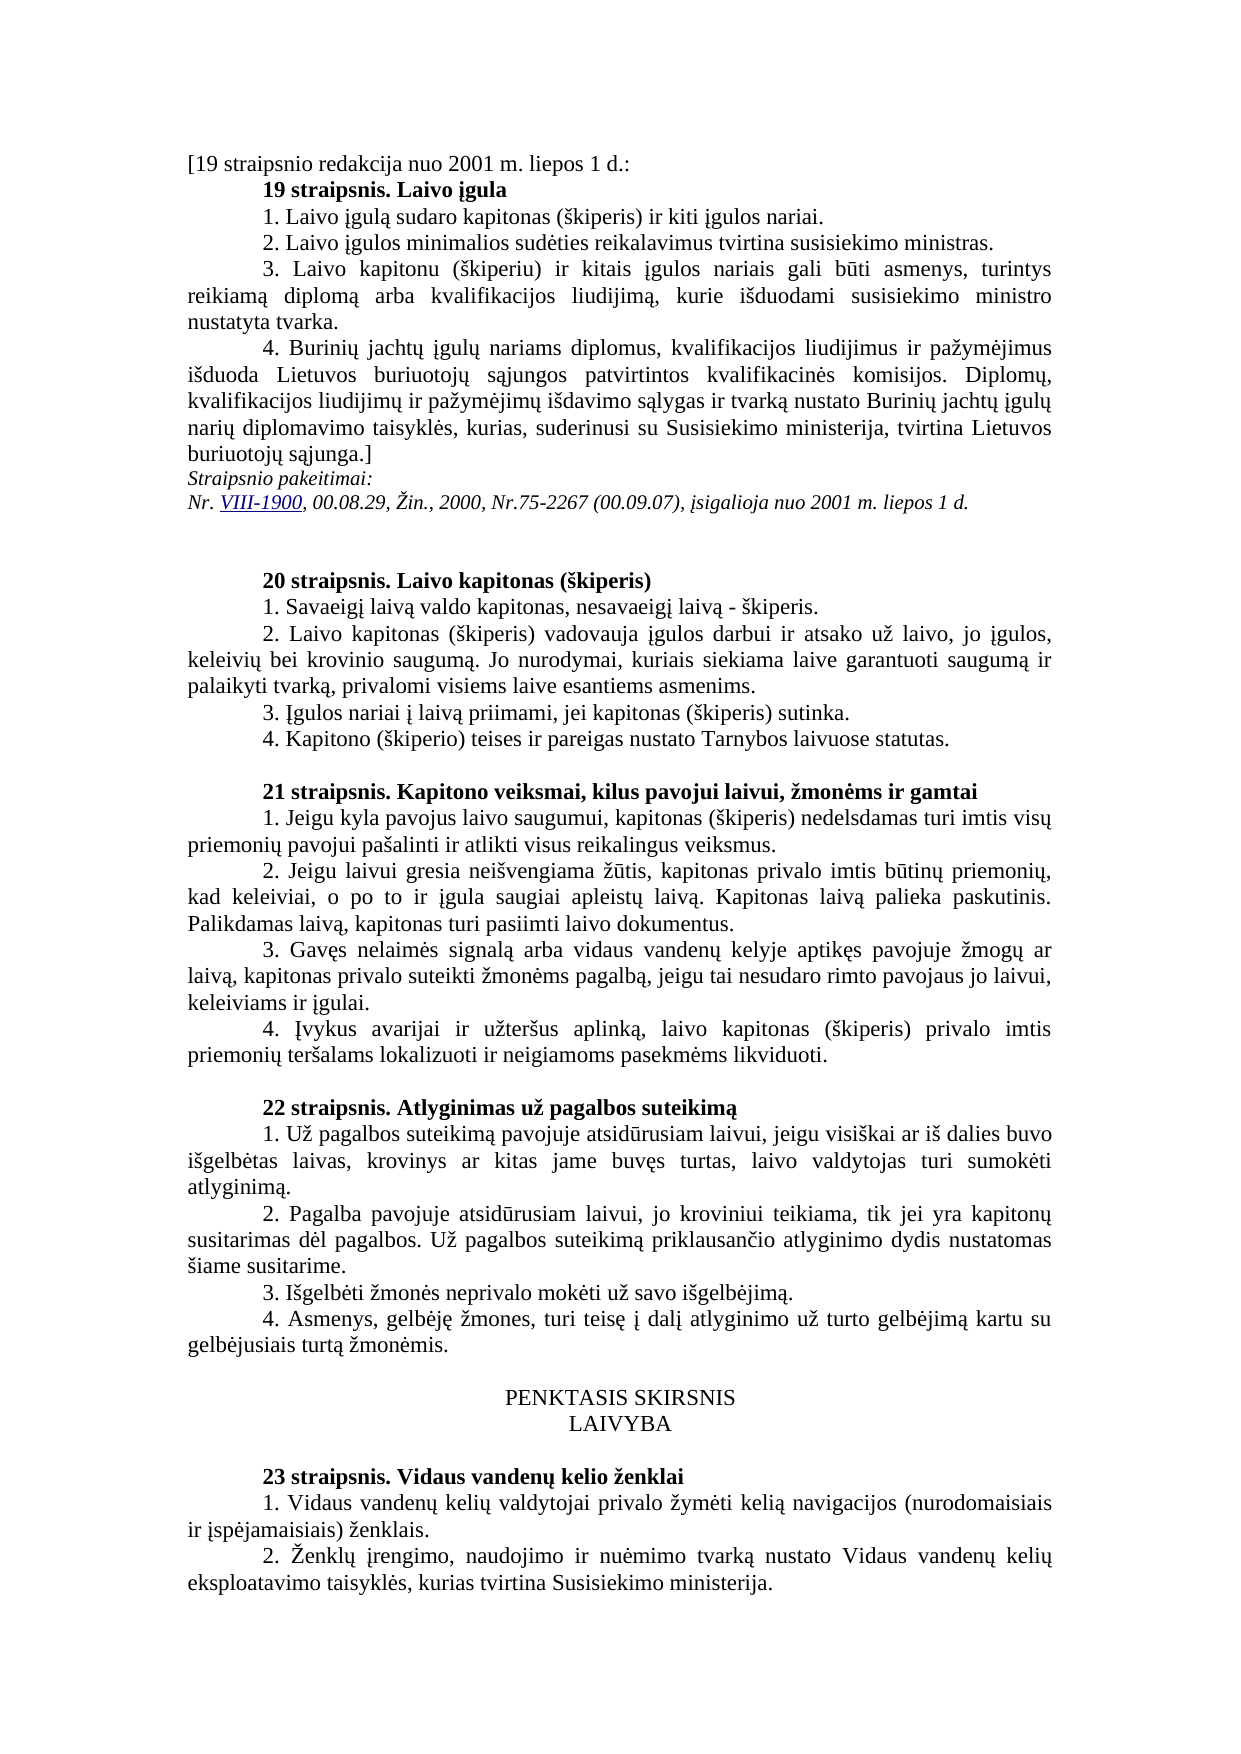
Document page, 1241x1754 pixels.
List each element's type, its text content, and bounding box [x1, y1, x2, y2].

text 1. Savaeigį laivą valdo kapitonas, nesavaeigį laivą - škiperis. [187, 593, 1053, 620]
text 21 straipsnis. Kapitono veiksmai, kilus pavojui laivui, žmonėms ir gamtai [187, 778, 1053, 804]
text [19 straipsnio redakcija nuo 2001 m. liepos 1 d.: [187, 150, 1053, 176]
text 23 straipsnis. Vidaus vandenų kelio ženklai [187, 1463, 1053, 1489]
text 2. Laivo kapitonas (škiperis) vadovauja įgulos darbui ir atsako už laivo, jo įgulos, keleivių bei krovinio saugumą. Jo nurodymai, kuriais siekiama laive garantuoti saugumą ir palaikyti tvarką, privalomi visiems laive esantiems asmenims. [187, 620, 1053, 699]
text 4. Asmenys, gelbėję žmones, turi teisę į dalį atlyginimo už turto gelbėjimą kartu su gelbėjusiais turtą žmonėmis. [187, 1305, 1053, 1358]
text 4. Burinių jachtų įgulų nariams diplomus, kvalifikacijos liudijimus ir pažymėjimus išduoda Lietuvos buriuotojų sąjungos patvirtintos kvalifikacinės komisijos. Diplomų, kvalifikacijos liudijimų ir pažymėjimų išdavimo sąlygas ir tvarką nustato Burinių jachtų įgulų narių diplomavimo taisyklės, kurias, suderinusi su Susisiekimo ministerija, tvirtina Lietuvos buriuotojų sąjunga.] [187, 334, 1053, 466]
text 2. Jeigu laivui gresia neišvengiama žūtis, kapitonas privalo imtis būtinų priemonių, kad keleiviai, o po to ir įgula saugiai apleistų laivą. Kapitonas laivą palieka paskutinis. Palikdamas laivą, kapitonas turi pasiimti laivo dokumentus. [187, 857, 1053, 936]
text 1. Už pagalbos suteikimą pavojuje atsidūrusiam laivui, jeigu visiškai ar iš dalies buvo išgelbėtas laivas, krovinys ar kitas jame buvęs turtas, laivo valdytojas turi sumokėti atlyginimą. [187, 1121, 1053, 1199]
text 3. Laivo kapitonu (škiperiu) ir kitais įgulos nariais gali būti asmenys, turintys reikiamą diplomą arba kvalifikacijos liudijimą, kurie išduodami susisiekimo ministro nustatyta tvarka. [187, 255, 1053, 334]
text 3. Įgulos nariai į laivą priimami, jei kapitonas (škiperis) sutinka. [187, 699, 1053, 725]
text Nr. VIII-1900, 00.08.29, Žin., 2000, Nr.75-2267 (00.09.07), įsigalioja nuo 2001 m. liepos 1 d. [187, 490, 1053, 514]
text Straipsnio pakeitimai: [187, 466, 1053, 490]
text 22 straipsnis. Atlyginimas už pagalbos suteikimą [187, 1094, 1053, 1121]
text 2. Ženklų įrengimo, naudojimo ir nuėmimo tvarką nustato Vidaus vandenų kelių eksploatavimo taisyklės, kurias tvirtina Susisiekimo ministerija. [187, 1542, 1053, 1595]
text 4. Kapitono (škiperio) teises ir pareigas nustato Tarnybos laivuose statutas. [187, 725, 1053, 752]
text 1. Vidaus vandenų kelių valdytojai privalo žymėti kelią navigacijos (nurodomaisiais ir įspėjamaisiais) ženklais. [187, 1489, 1053, 1542]
text 20 straipsnis. Laivo kapitonas (škiperis) [187, 567, 1053, 593]
text LAIVYBA [187, 1410, 1053, 1437]
text 19 straipsnis. Laivo įgula [187, 176, 1053, 203]
text 1. Jeigu kyla pavojus laivo saugumui, kapitonas (škiperis) nedelsdamas turi imtis visų priemonių pavojui pašalinti ir atlikti visus reikalingus veiksmus. [187, 804, 1053, 857]
text 2. Laivo įgulos minimalios sudėties reikalavimus tvirtina susisiekimo ministras. [187, 229, 1053, 255]
text 3. Gavęs nelaimės signalą arba vidaus vandenų kelyje aptikęs pavojuje žmogų ar laivą, kapitonas privalo suteikti žmonėms pagalbą, jeigu tai nesudaro rimto pavojaus jo laivui, keleiviams ir įgulai. [187, 936, 1053, 1015]
text PENKTASIS SKIRSNIS [187, 1384, 1053, 1410]
text 2. Pagalba pavojuje atsidūrusiam laivui, jo kroviniui teikiama, tik jei yra kapitonų susitarimas dėl pagalbos. Už pagalbos suteikimą priklausančio atlyginimo dydis nustatomas šiame susitarime. [187, 1199, 1053, 1279]
text 3. Išgelbėti žmonės neprivalo mokėti už savo išgelbėjimą. [187, 1279, 1053, 1305]
text 4. Įvykus avarijai ir užteršus aplinką, laivo kapitonas (škiperis) privalo imtis priemonių teršalams lokalizuoti ir neigiamoms pasekmėms likviduoti. [187, 1015, 1053, 1068]
text 1. Laivo įgulą sudaro kapitonas (škiperis) ir kiti įgulos nariai. [187, 203, 1053, 229]
